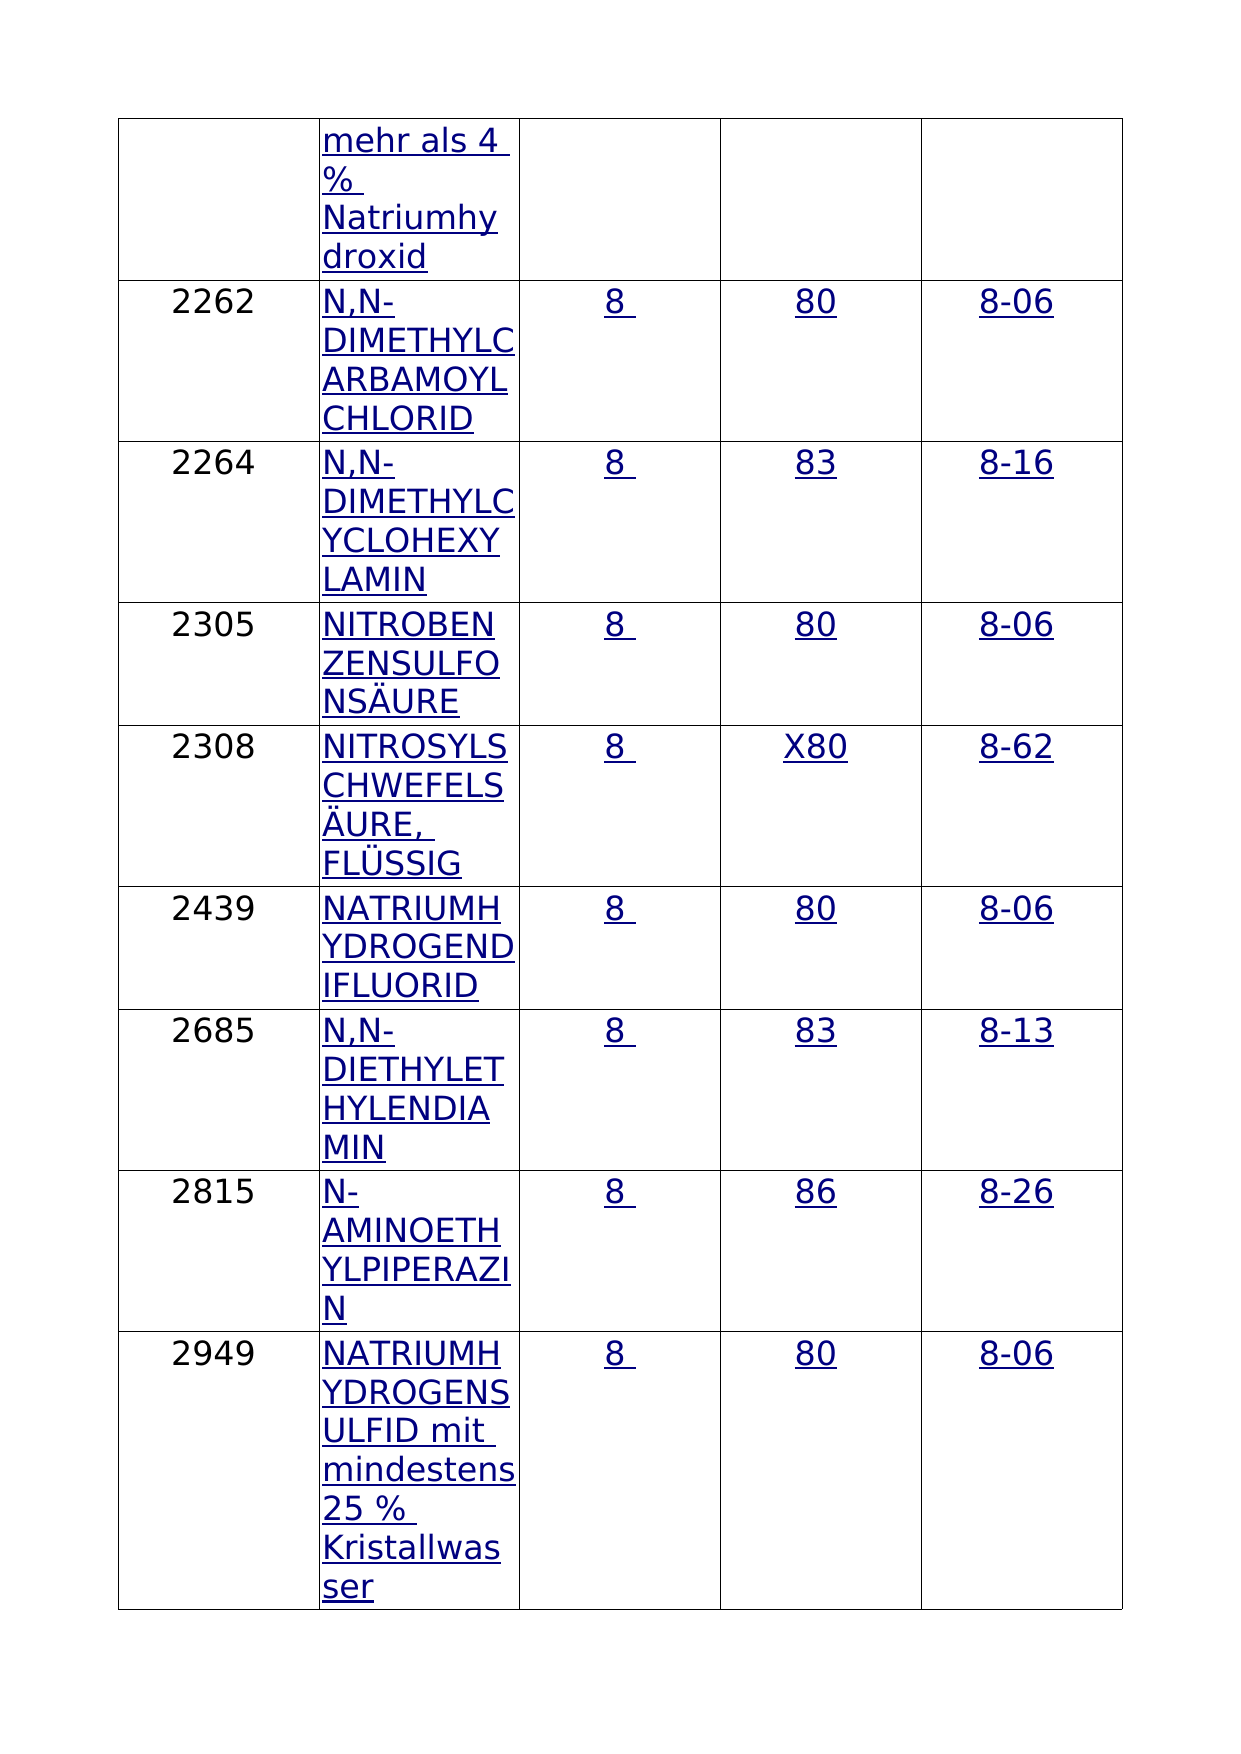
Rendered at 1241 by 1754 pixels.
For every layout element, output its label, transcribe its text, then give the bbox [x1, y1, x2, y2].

table_cell [721, 119, 921, 279]
table_cell 2439 [119, 887, 319, 1008]
table_cell N,N-DIETHYLETHYLENDIAMIN [320, 1010, 519, 1170]
table_cell mehr als 4 % Natriumhydroxid [320, 119, 519, 279]
table_cell N-AMINOETHYLPIPERAZIN [320, 1171, 519, 1331]
table_cell 2264 [119, 442, 319, 602]
table_cell 83 [721, 442, 921, 602]
table_cell 8 [520, 603, 720, 725]
table_cell NITROBENZENSULFONSÄURE [320, 603, 519, 725]
table_cell 8 [520, 1171, 720, 1331]
table_cell 2262 [119, 281, 319, 441]
table_cell 8 [520, 887, 720, 1008]
table_cell 80 [721, 603, 921, 725]
table_cell 86 [721, 1171, 921, 1331]
table_cell 83 [721, 1010, 921, 1170]
table_cell 8-13 [922, 1010, 1122, 1170]
table_cell 80 [721, 1332, 921, 1609]
table_cell 8 [520, 1010, 720, 1170]
table_cell 8-06 [922, 281, 1122, 441]
table_cell 8 [520, 726, 720, 886]
table_cell 2685 [119, 1010, 319, 1170]
table_cell 8-62 [922, 726, 1122, 886]
table_cell N,N-DIMETHYLCARBAMOYLCHLORID [320, 281, 519, 441]
table_cell NATRIUMHYDROGENSULFID mit mindestens 25 % Kristallwasser [320, 1332, 519, 1609]
table_cell 8-06 [922, 1332, 1122, 1609]
table_cell 2305 [119, 603, 319, 725]
table_cell [119, 119, 319, 279]
table_cell 2949 [119, 1332, 319, 1609]
table_cell 2308 [119, 726, 319, 886]
table_cell 8-06 [922, 887, 1122, 1008]
table_cell 8-26 [922, 1171, 1122, 1331]
table_cell N,N-DIMETHYLCYCLOHEXYLAMIN [320, 442, 519, 602]
table_cell NITROSYLSCHWEFELSÄURE, FLÜSSIG [320, 726, 519, 886]
table_cell 80 [721, 887, 921, 1008]
table_cell 8 [520, 281, 720, 441]
table_cell [922, 119, 1122, 279]
table_cell 8 [520, 1332, 720, 1609]
table_cell X80 [721, 726, 921, 886]
table_cell 8-16 [922, 442, 1122, 602]
table_cell 80 [721, 281, 921, 441]
table_cell [520, 119, 720, 279]
table_cell 2815 [119, 1171, 319, 1331]
table_cell 8-06 [922, 603, 1122, 725]
table_cell 8 [520, 442, 720, 602]
table_cell NATRIUMHYDROGENDIFLUORID [320, 887, 519, 1008]
